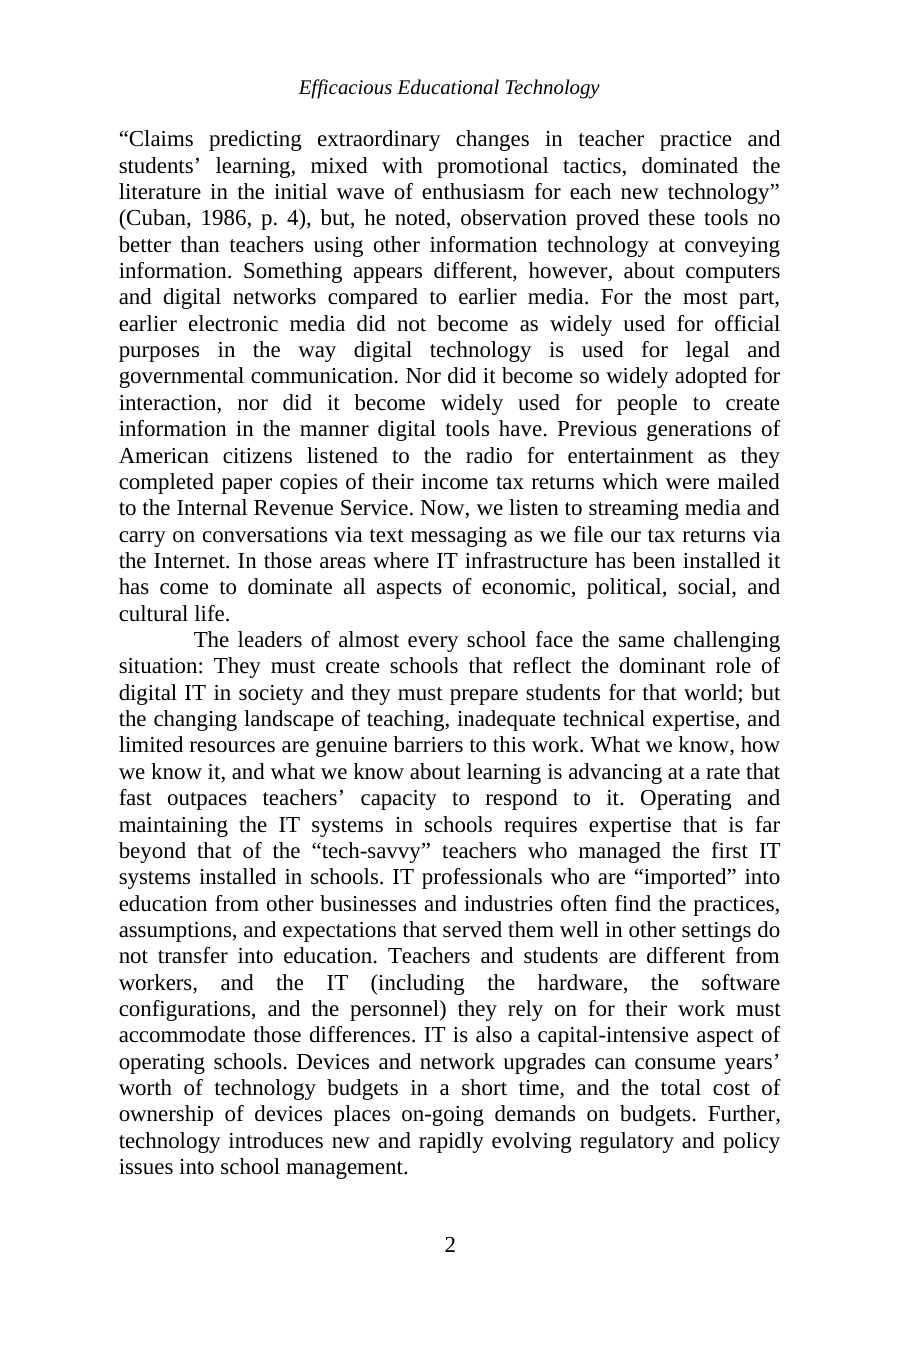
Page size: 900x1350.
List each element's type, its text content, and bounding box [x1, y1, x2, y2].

text “Claims predicting extraordinary changes in teacher practice and students’ learning, mixed with promotional tactics, dominated the literature in the initial wave of enthusiasm for each new technology” (Cuban, 1986, p. 4), but, he noted, observation proved these tools no better than teachers using other information technology at conveying information. Something appears different, however, about computers and digital networks compared to earlier media. For the most part, earlier electronic media did not become as widely used for official purposes in the way digital technology is used for legal and governmental communication. Nor did it become so widely adopted for interaction, nor did it become widely used for people to create information in the manner digital tools have. Previous generations of American citizens listened to the radio for entertainment as they completed paper copies of their income tax returns which were mailed to the Internal Revenue Service. Now, we listen to streaming media and carry on conversations via text messaging as we file our tax returns via the Internet. In those areas where IT infrastructure has been installed it has come to dominate all aspects of economic, political, social, and cultural life. [118, 125, 781, 626]
text The leaders of almost every school face the same challenging situation: They must create schools that reflect the dominant role of digital IT in society and they must prepare students for that world; but the changing landscape of teaching, inadequate technical expertise, and limited resources are genuine barriers to this work. What we know, how we know it, and what we know about learning is advancing at a rate that fast outpaces teachers’ capacity to respond to it. Operating and maintaining the IT systems in schools requires expertise that is far beyond that of the “tech-savvy” teachers who managed the first IT systems installed in schools. IT professionals who are “imported” into education from other businesses and industries often find the practices, assumptions, and expectations that served them well in other settings do not transfer into education. Teachers and students are different from workers, and the IT (including the hardware, the software configurations, and the personnel) they rely on for their work must accommodate those differences. IT is also a capital-intensive aspect of operating schools. Devices and network upgrades can consume years’ worth of technology budgets in a short time, and the total cost of ownership of devices places on-going demands on budgets. Further, technology introduces new and rapidly evolving regulatory and policy issues into school management. [118, 626, 781, 1179]
